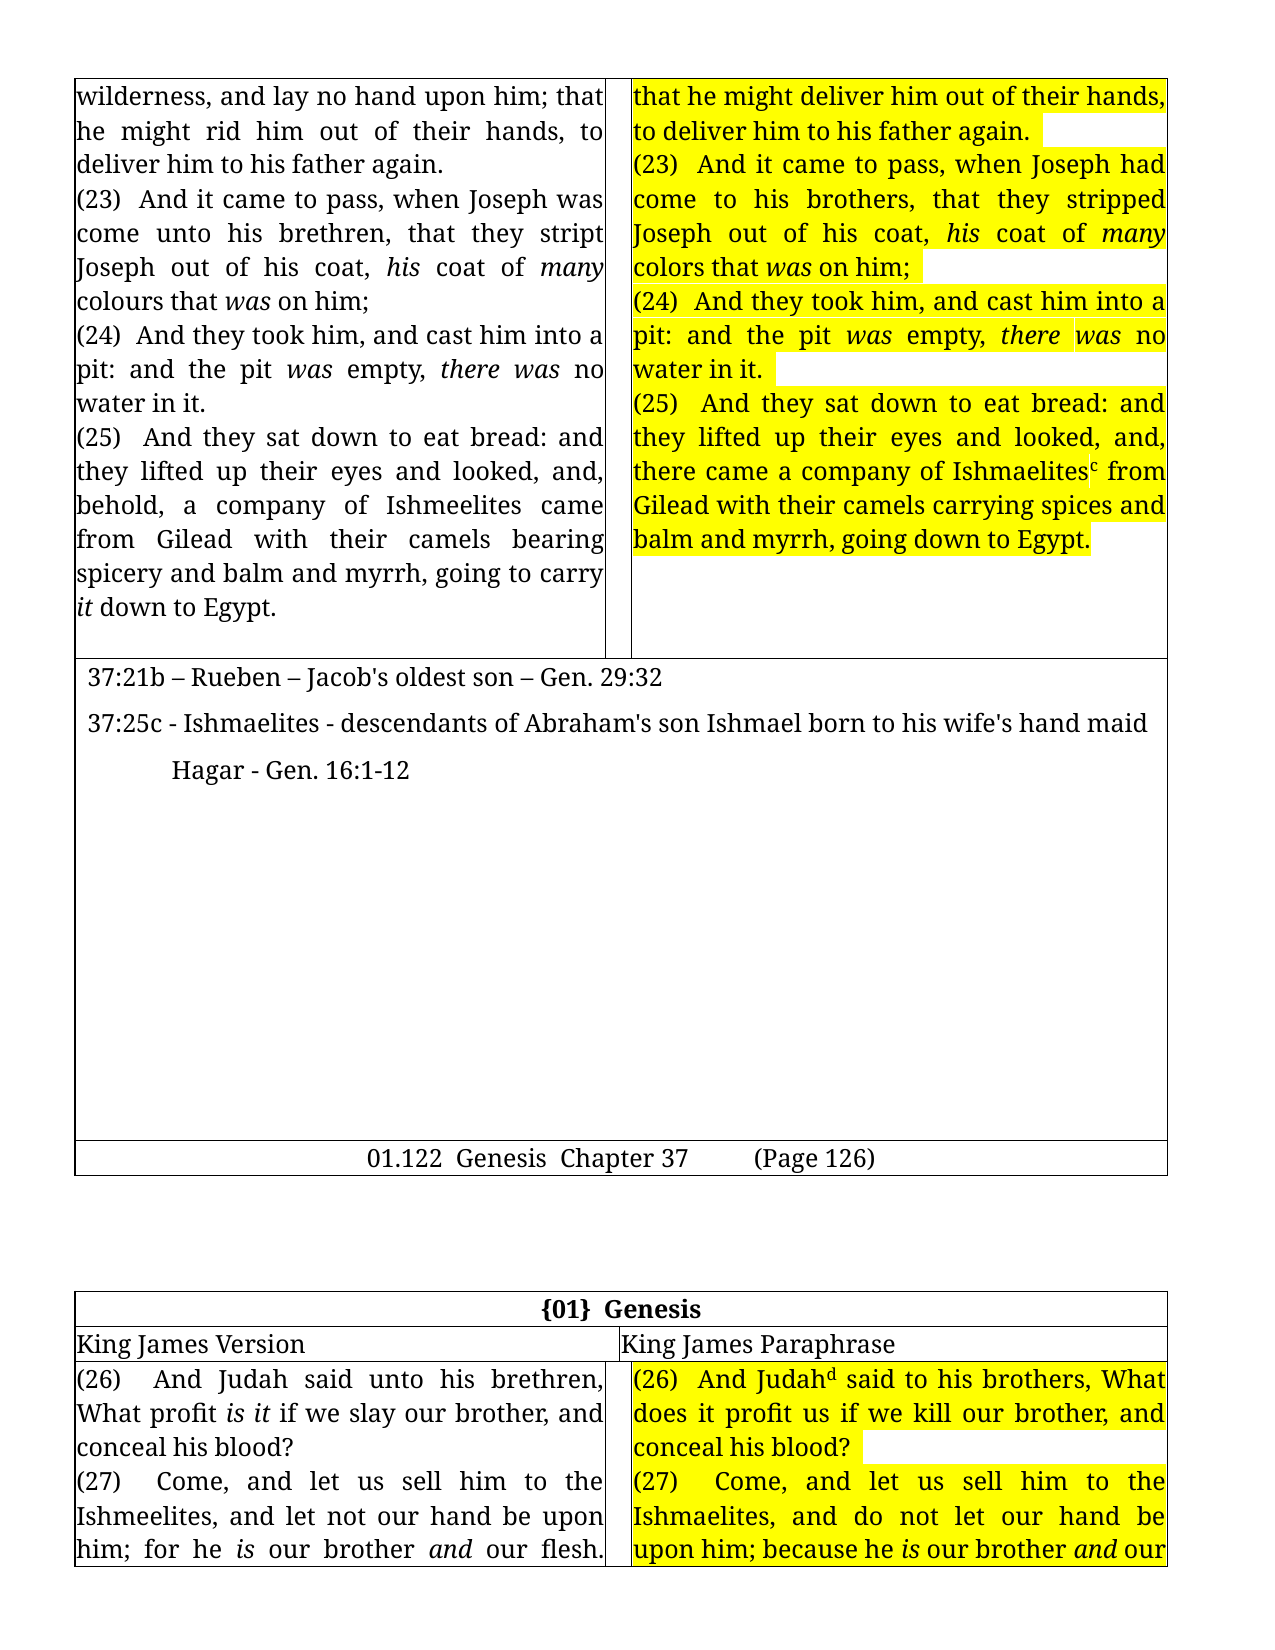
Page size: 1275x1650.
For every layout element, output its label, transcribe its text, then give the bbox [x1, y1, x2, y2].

table_cell King James Paraphrase [620, 1327, 1167, 1361]
table_header {01} Genesis [76, 1292, 1167, 1326]
table_cell [606, 79, 631, 658]
table_cell [606, 1362, 631, 1566]
table_cell (26) And Judahd said to his brothers, What does it profit us if we kill our brother, and conceal his blood? (27) Come, and let us sell him to the Ishmaelites, and do not let our hand be upon him; because he is our brother and our [632, 1362, 1167, 1566]
table_cell wilderness, and lay no hand upon him; that he might rid him out of their hands, to deliver him to his father again. (23) And it came to pass, when Joseph was come unto his brethren, that they stript Joseph out of his coat, his coat of many colours that was on him; (24) And they took him, and cast him into a pit: and the pit was empty, there was no water in it. (25) And they sat down to eat bread: and they lifted up their eyes and looked, and, behold, a company of Ishmeelites came from Gilead with their camels bearing spicery and balm and myrrh, going to carry it down to Egypt. [76, 79, 605, 658]
table_cell that he might deliver him out of their hands, to deliver him to his father again. (23) And it came to pass, when Joseph had come to his brothers, that they stripped Joseph out of his coat, his coat of many colors that was on him; (24) And they took him, and cast him into a pit: and the pit was empty, there was no water in it. (25) And they sat down to eat bread: and they lifted up their eyes and looked, and, there came a company of Ishmaelitesc from Gilead with their camels carrying spices and balm and myrrh, going down to Egypt. [632, 79, 1167, 658]
table_cell (26) And Judah said unto his brethren, What profit is it if we slay our brother, and conceal his blood? (27) Come, and let us sell him to the Ishmeelites, and let not our hand be upon him; for he is our brother and our flesh. [76, 1362, 605, 1566]
table_cell 37:21b – Rueben – Jacob's oldest son – Gen. 29:32 37:25c - Ishmaelites - descendants of Abraham's son Ishmael born to his wife's hand maid Hagar - Gen. 16:1-12 [76, 659, 1167, 1139]
table_cell 01.122 Genesis Chapter 37 (Page 126) [76, 1141, 1167, 1174]
table_cell King James Version [76, 1327, 619, 1361]
